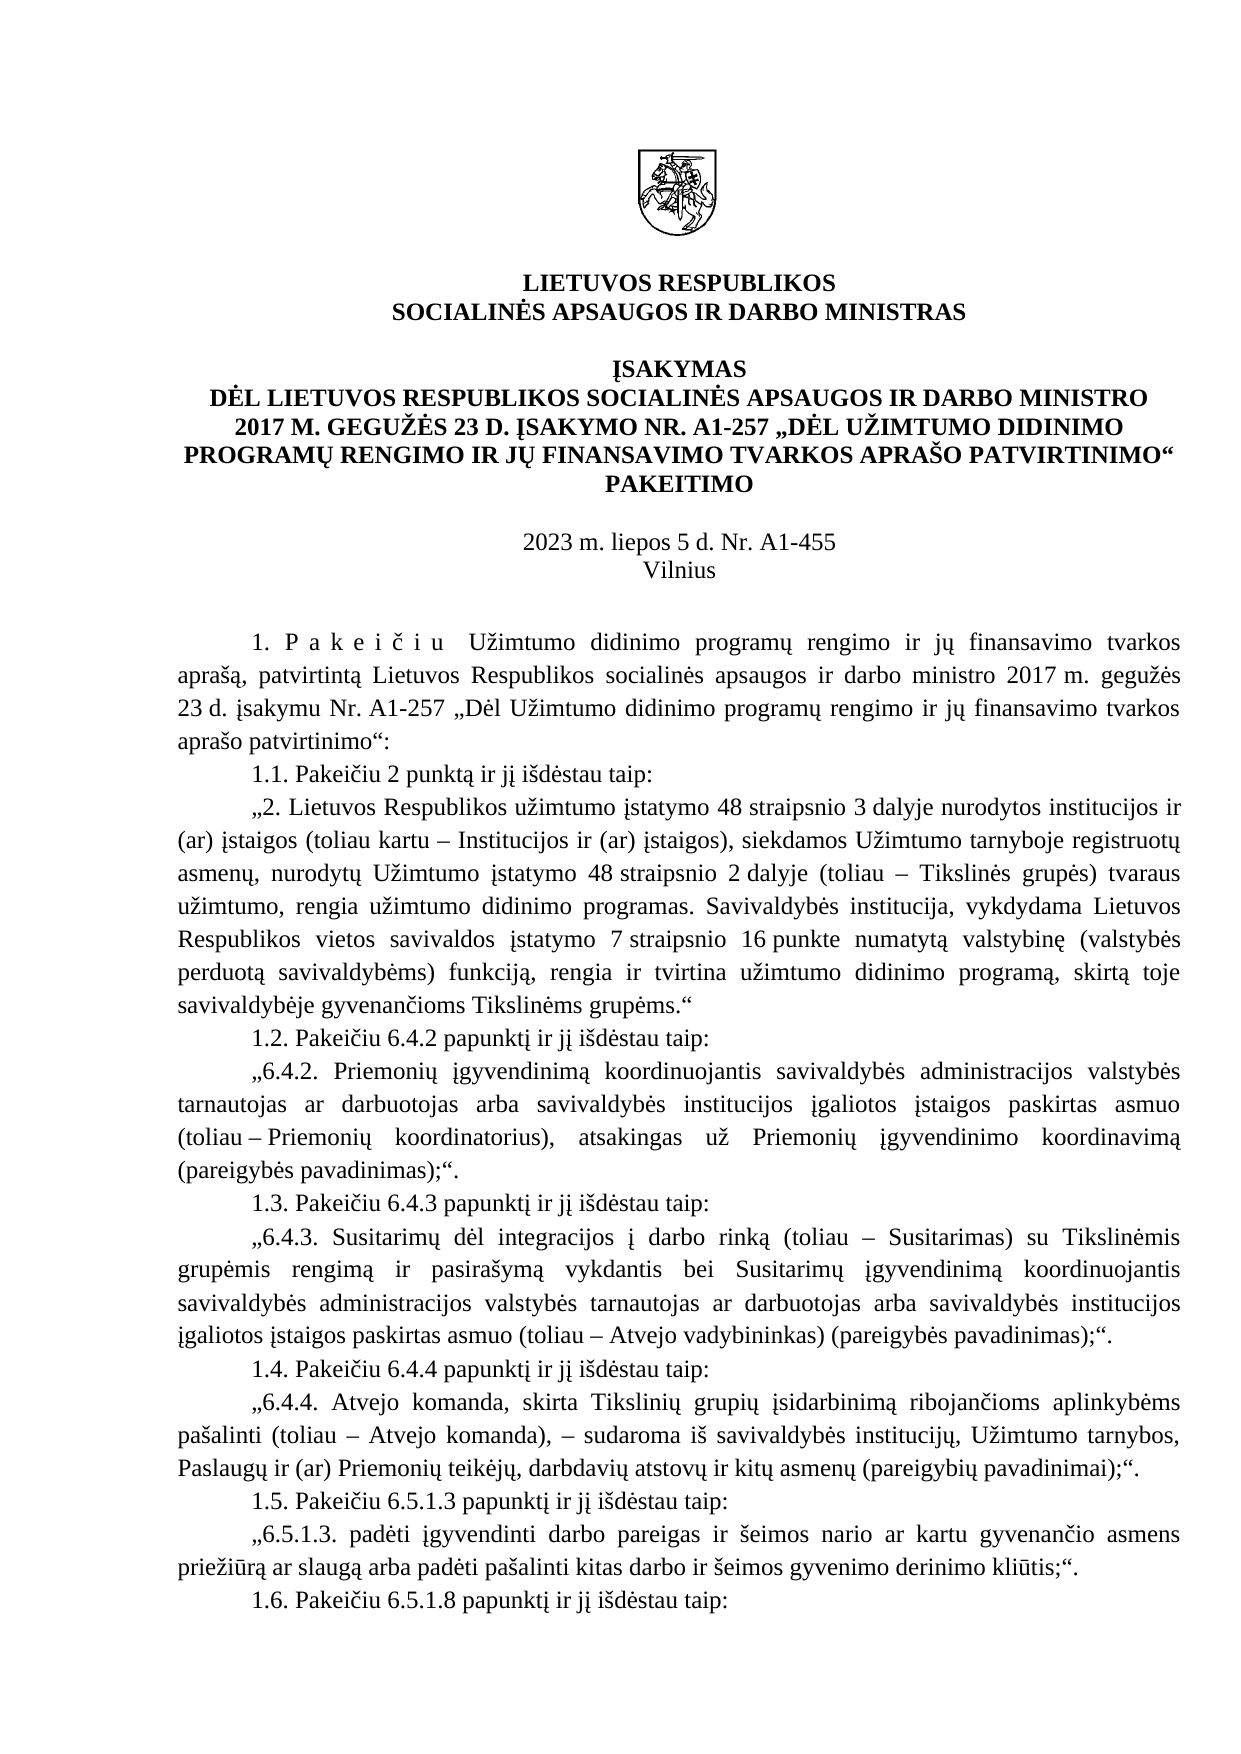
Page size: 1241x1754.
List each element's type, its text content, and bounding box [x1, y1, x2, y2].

text ĮSAKYMAS [177, 354, 1181, 383]
text 1.3. Pakeičiu 6.4.3 papunktį ir jį išdėstau taip: [177, 1188, 1181, 1217]
text 1.6. Pakeičiu 6.5.1.8 papunktį ir jį išdėstau taip: [177, 1585, 1181, 1613]
text „6.4.4. Atvejo komanda, skirta Tikslinių grupių įsidarbinimą ribojančioms aplinkybėms pašalinti (toliau – Atvejo komanda), – sudaroma iš savivaldybės institucijų, Užimtumo tarnybos, Paslaugų ir (ar) Priemonių teikėjų, darbdavių atstovų ir kitų asmenų (pareigybių pavadinimai);“. [177, 1387, 1181, 1481]
text 1. Pakeičiu Užimtumo didinimo programų rengimo ir jų finansavimo tvarkos aprašą, patvirtintą Lietuvos Respublikos socialinės apsaugos ir darbo ministro 2017 m. gegužės 23 d. įsakymu Nr. A1-257 „Dėl Užimtumo didinimo programų rengimo ir jų finansavimo tvarkos aprašo patvirtinimo“: [177, 627, 1181, 755]
text LIETUVOS RESPUBLIKOS [177, 268, 1181, 297]
text DĖL LIETUVOS RESPUBLIKOS SOCIALINĖS APSAUGOS IR DARBO MINISTRO 2017 M. GEGUŽĖS 23 D. ĮSAKYMO NR. A1-257 „DĖL UŽIMTUMO DIDINIMO PROGRAMŲ RENGIMO IR JŲ FINANSAVIMO TVARKOS APRAŠO PATVIRTINIMO“ PAKEITIMO [177, 383, 1181, 498]
text „2. Lietuvos Respublikos užimtumo įstatymo 48 straipsnio 3 dalyje nurodytos institucijos ir (ar) įstaigos (toliau kartu – Institucijos ir (ar) įstaigos), siekdamos Užimtumo tarnyboje registruotų asmenų, nurodytų Užimtumo įstatymo 48 straipsnio 2 dalyje (toliau – Tikslinės grupės) tvaraus užimtumo, rengia užimtumo didinimo programas. Savivaldybės institucija, vykdydama Lietuvos Respublikos vietos savivaldos įstatymo 7 straipsnio 16 punkte numatytą valstybinę (valstybės perduotą savivaldybėms) funkciją, rengia ir tvirtina užimtumo didinimo programą, skirtą toje savivaldybėje gyvenančioms Tikslinėms grupėms.“ [177, 792, 1181, 1019]
text „6.4.2. Priemonių įgyvendinimą koordinuojantis savivaldybės administracijos valstybės tarnautojas ar darbuotojas arba savivaldybės institucijos įgaliotos įstaigos paskirtas asmuo (toliau – Priemonių koordinatorius), atsakingas už Priemonių įgyvendinimo koordinavimą (pareigybės pavadinimas);“. [177, 1056, 1181, 1184]
text 2023 m. liepos 5 d. Nr. A1-455 [177, 527, 1181, 555]
text 1.1. Pakeičiu 2 punktą ir jį išdėstau taip: [177, 759, 1181, 788]
text Vilnius [177, 555, 1181, 584]
text 1.2. Pakeičiu 6.4.2 papunktį ir jį išdėstau taip: [177, 1023, 1181, 1052]
text 1.4. Pakeičiu 6.4.4 papunktį ir jį išdėstau taip: [177, 1354, 1181, 1382]
text „6.5.1.3. padėti įgyvendinti darbo pareigas ir šeimos nario ar kartu gyvenančio asmens priežiūrą ar slaugą arba padėti pašalinti kitas darbo ir šeimos gyvenimo derinimo kliūtis;“. [177, 1519, 1181, 1581]
text SOCIALINĖS APSAUGOS IR DARBO MINISTRAS [177, 297, 1181, 325]
text „6.4.3. Susitarimų dėl integracijos į darbo rinką (toliau – Susitarimas) su Tikslinėmis grupėmis rengimą ir pasirašymą vykdantis bei Susitarimų įgyvendinimą koordinuojantis savivaldybės administracijos valstybės tarnautojas ar darbuotojas arba savivaldybės institucijos įgaliotos įstaigos paskirtas asmuo (toliau – Atvejo vadybininkas) (pareigybės pavadinimas);“. [177, 1222, 1181, 1349]
text 1.5. Pakeičiu 6.5.1.3 papunktį ir jį išdėstau taip: [177, 1486, 1181, 1514]
